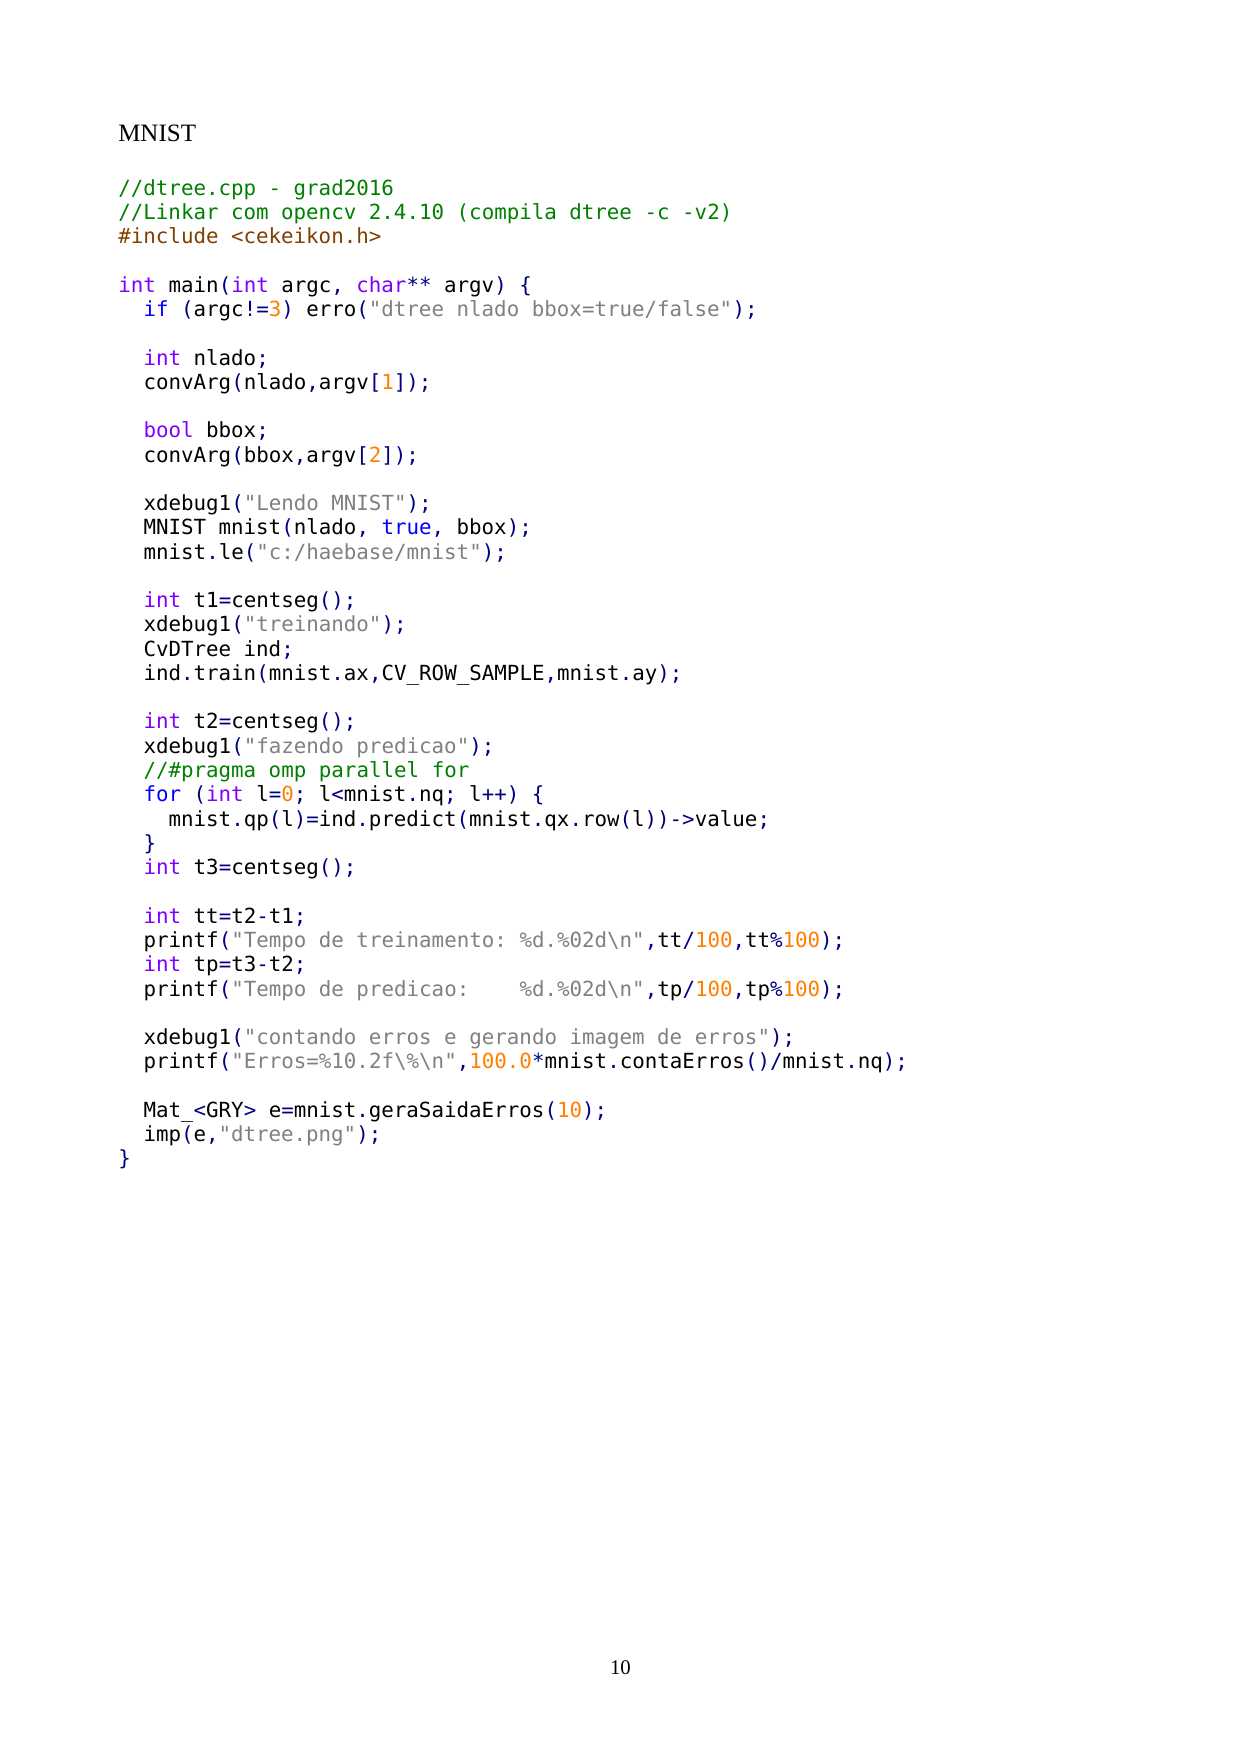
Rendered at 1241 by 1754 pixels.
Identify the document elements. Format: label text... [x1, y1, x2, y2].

text printf("Erros=%10.2f\%\n",100.0*mnist.contaErros()/mnist.nq); [118, 1049, 1122, 1074]
text } [118, 831, 1122, 855]
text xdebug1("contando erros e gerando imagem de erros"); [118, 1025, 1122, 1049]
text MNIST [118, 118, 1122, 147]
text if (argc!=3) erro("dtree nlado bbox=true/false"); [118, 297, 1122, 321]
text mnist.qp(l)=ind.predict(mnist.qx.row(l))->value; [118, 807, 1122, 831]
text convArg(nlado,argv[1]); [118, 370, 1122, 394]
text } [118, 1146, 1122, 1171]
text convArg(bbox,argv[2]); [118, 443, 1122, 467]
text ind.train(mnist.ax,CV_ROW_SAMPLE,mnist.ay); [118, 661, 1122, 685]
text xdebug1("fazendo predicao"); [118, 734, 1122, 758]
text CvDTree ind; [118, 637, 1122, 661]
text #include <cekeikon.h> [118, 224, 1122, 248]
text imp(e,"dtree.png"); [118, 1122, 1122, 1146]
text int tt=t2-t1; [118, 904, 1122, 928]
text //#pragma omp parallel for [118, 758, 1122, 782]
text xdebug1("treinando"); [118, 612, 1122, 637]
text Mat_<GRY> e=mnist.geraSaidaErros(10); [118, 1098, 1122, 1122]
text MNIST mnist(nlado, true, bbox); [118, 515, 1122, 540]
text //Linkar com opencv 2.4.10 (compila dtree -c -v2) [118, 200, 1122, 224]
text int t2=centseg(); [118, 709, 1122, 734]
text int t1=centseg(); [118, 588, 1122, 612]
text printf("Tempo de treinamento: %d.%02d\n",tt/100,tt%100); [118, 928, 1122, 952]
text printf("Tempo de predicao: %d.%02d\n",tp/100,tp%100); [118, 977, 1122, 1001]
text int t3=centseg(); [118, 855, 1122, 879]
text int main(int argc, char** argv) { [118, 273, 1122, 297]
text for (int l=0; l<mnist.nq; l++) { [118, 782, 1122, 807]
text //dtree.cpp - grad2016 [118, 176, 1122, 200]
text mnist.le("c:/haebase/mnist"); [118, 540, 1122, 564]
text bool bbox; [118, 418, 1122, 443]
text int tp=t3-t2; [118, 952, 1122, 977]
text xdebug1("Lendo MNIST"); [118, 491, 1122, 515]
text int nlado; [118, 346, 1122, 370]
